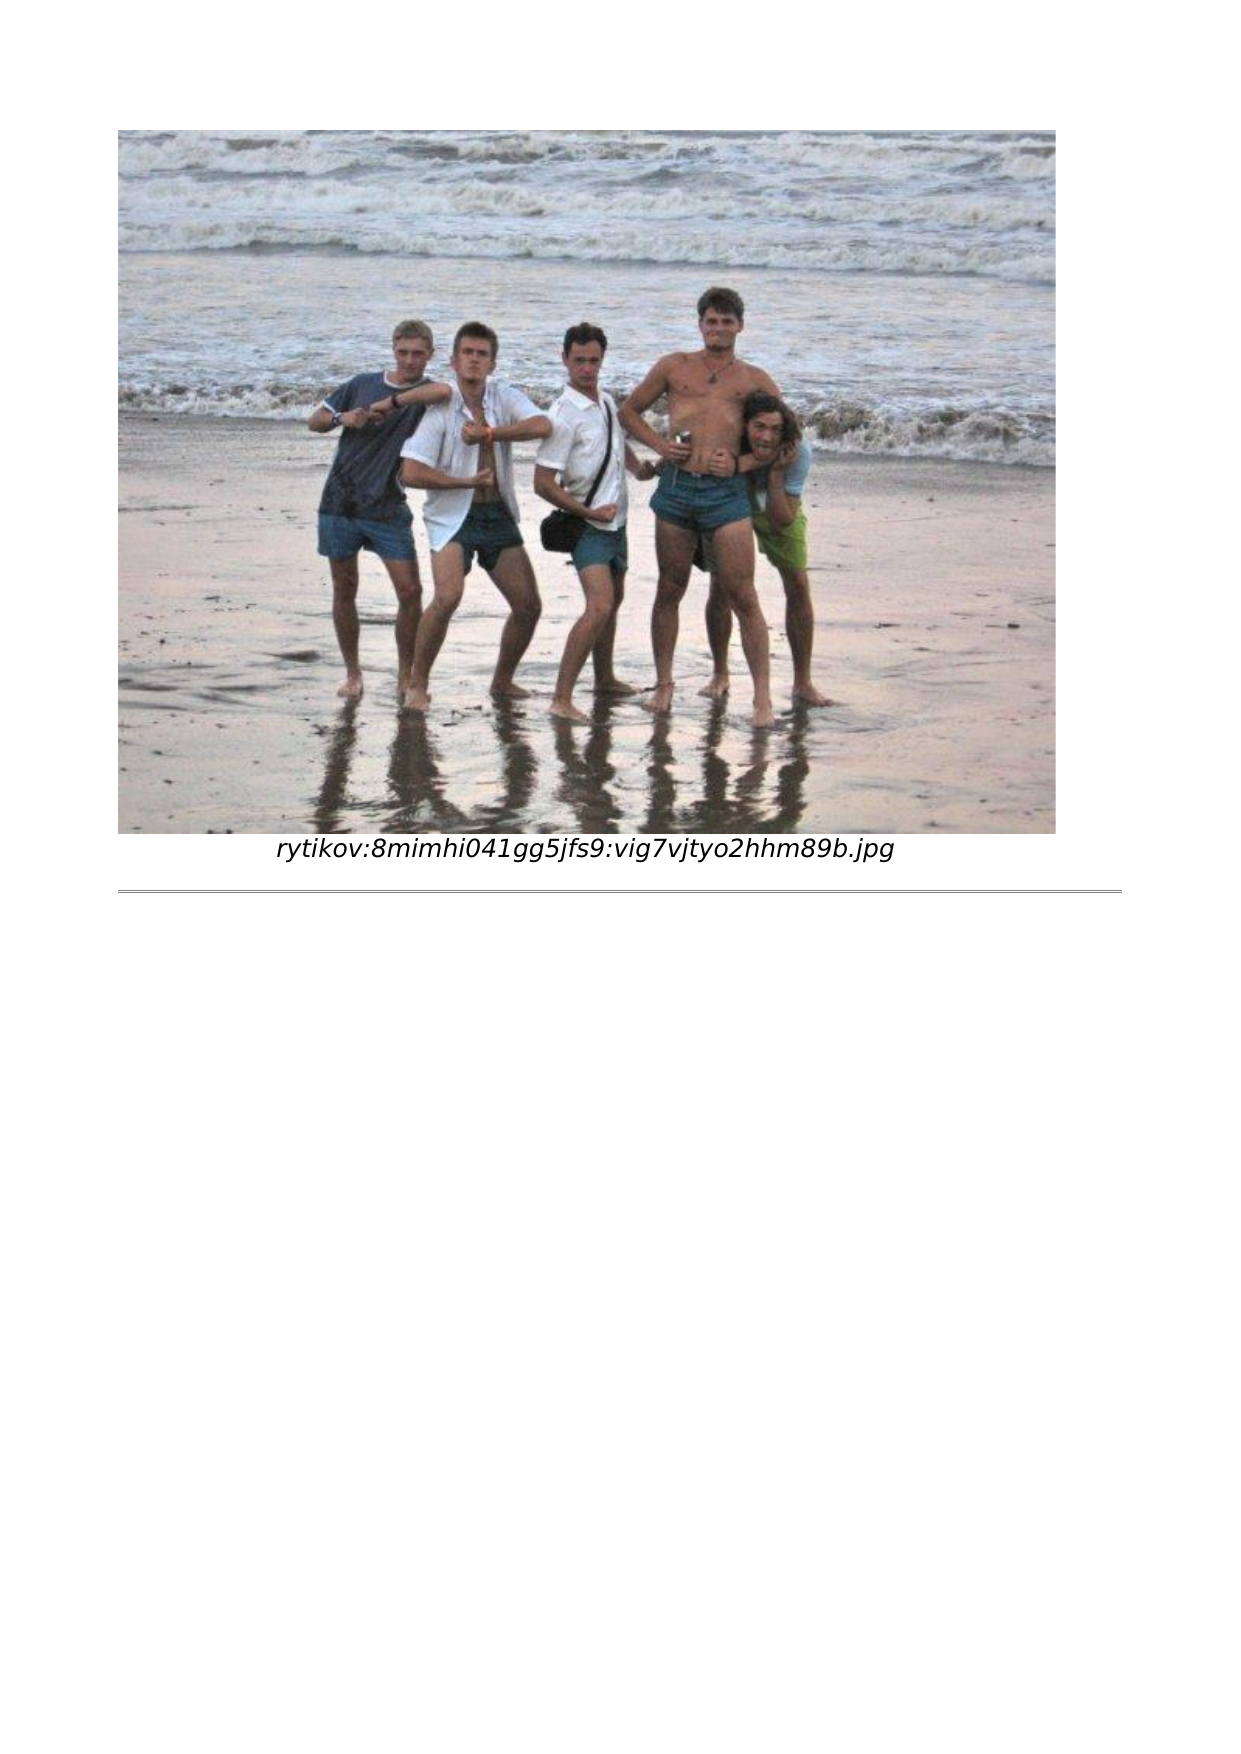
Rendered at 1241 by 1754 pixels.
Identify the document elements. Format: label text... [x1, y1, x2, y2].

picture [118, 130, 1056, 834]
text rytikov:8mimhi041gg5jfs9:vig7vjtyo2hhm89b.jpg [118, 834, 1056, 863]
